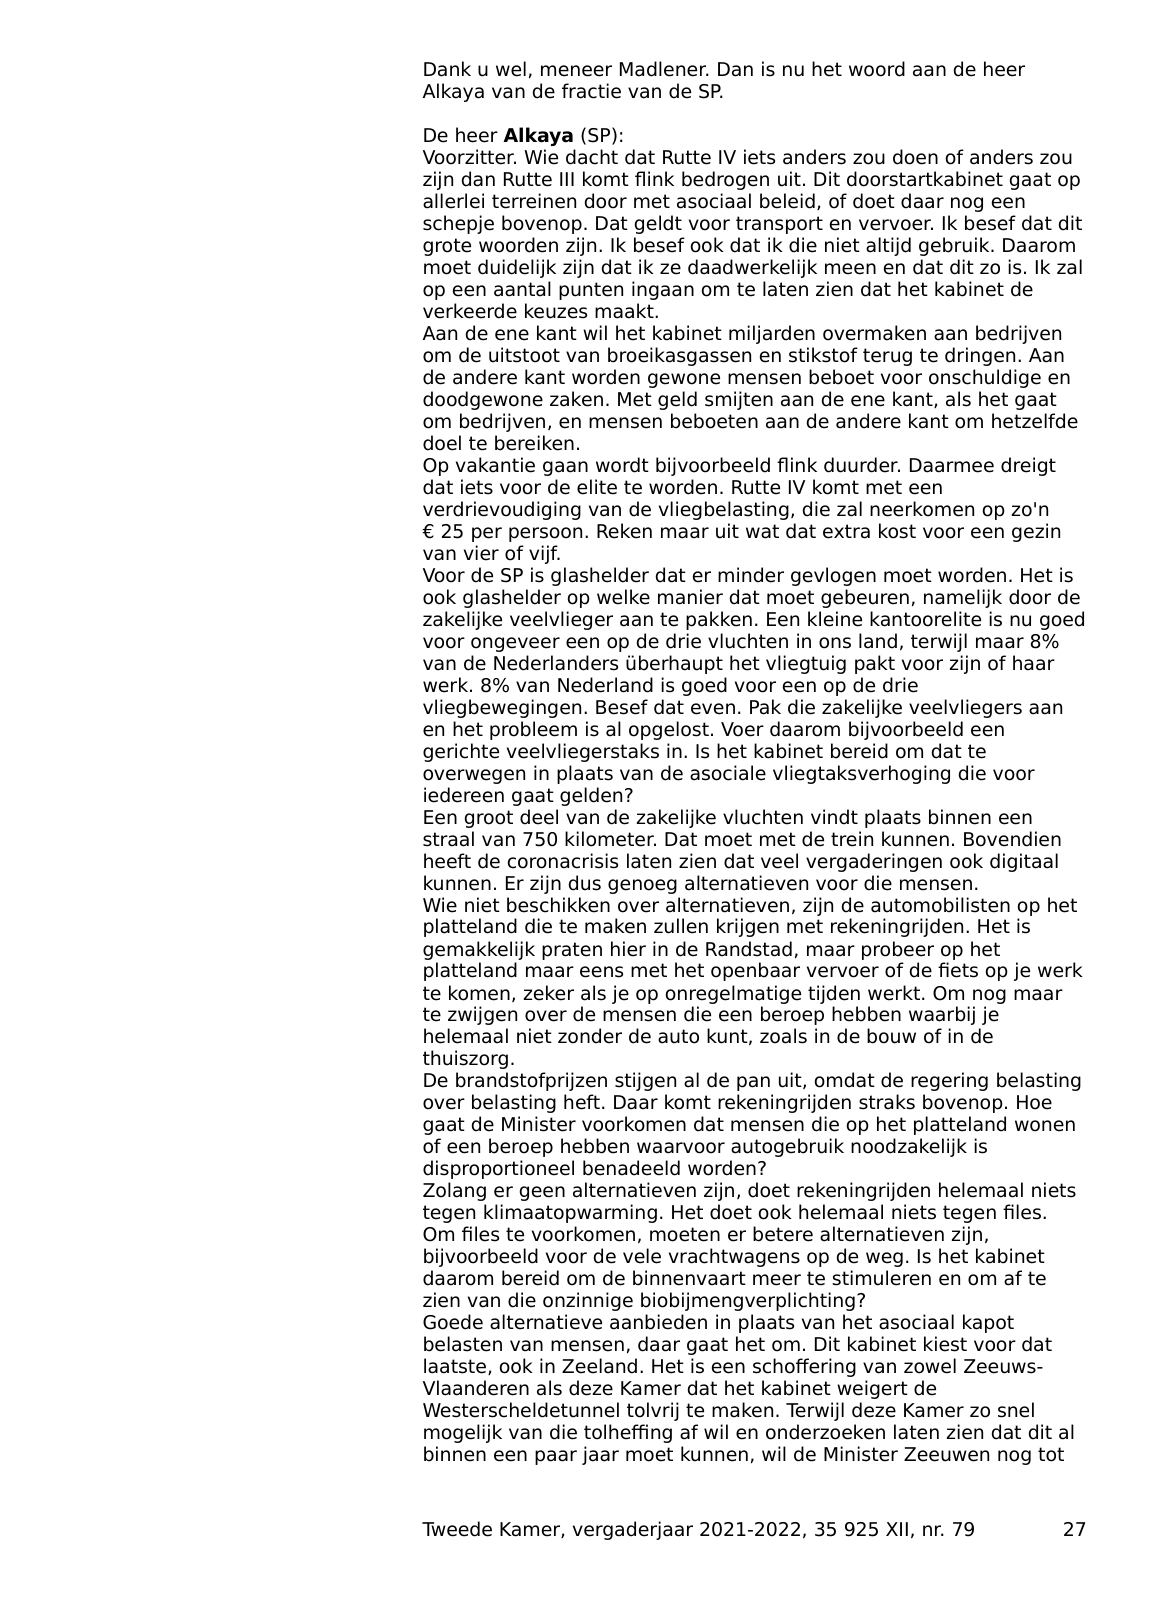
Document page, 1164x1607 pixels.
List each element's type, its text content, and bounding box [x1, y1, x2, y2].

text Zolang er geen alternatieven zijn, doet rekeningrijden helemaal niets tegen klimaatopwarming. Het doet ook helemaal niets tegen files. Om files te voorkomen, moeten er betere alternatieven zijn, bijvoorbeeld voor de vele vrachtwagens op de weg. Is het kabinet daarom bereid om de binnenvaart meer te stimuleren en om af te zien van die onzinnige biobijmengverplichting? [422, 1180, 1087, 1312]
text Voor de SP is glashelder dat er minder gevlogen moet worden. Het is ook glashelder op welke manier dat moet gebeuren, namelijk door de zakelijke veelvlieger aan te pakken. Een kleine kantoorelite is nu goed voor ongeveer een op de drie vluchten in ons land, terwijl maar 8% van de Nederlanders überhaupt het vliegtuig pakt voor zijn of haar werk. 8% van Nederland is goed voor een op de drie vliegbewegingen. Besef dat even. Pak die zakelijke veelvliegers aan en het probleem is al opgelost. Voer daarom bijvoorbeeld een gerichte veelvliegerstaks in. Is het kabinet bereid om dat te overwegen in plaats van de asociale vliegtaksverhoging die voor iedereen gaat gelden? [422, 565, 1087, 807]
text Voorzitter. Wie dacht dat Rutte IV iets anders zou doen of anders zou zijn dan Rutte III komt flink bedrogen uit. Dit doorstartkabinet gaat op allerlei terreinen door met asociaal beleid, of doet daar nog een schepje bovenop. Dat geldt voor transport en vervoer. Ik besef dat dit grote woorden zijn. Ik besef ook dat ik die niet altijd gebruik. Daarom moet duidelijk zijn dat ik ze daadwerkelijk meen en dat dit zo is. Ik zal op een aantal punten ingaan om te laten zien dat het kabinet de verkeerde keuzes maakt. [422, 147, 1087, 323]
text Dank u wel, meneer Madlener. Dan is nu het woord aan de heer Alkaya van de fractie van de SP. [422, 59, 1087, 103]
text Wie niet beschikken over alternatieven, zijn de automobilisten op het platteland die te maken zullen krijgen met rekeningrijden. Het is gemakkelijk praten hier in de Randstad, maar probeer op het platteland maar eens met het openbaar vervoer of de fiets op je werk te komen, zeker als je op onregelmatige tijden werkt. Om nog maar te zwijgen over de mensen die een beroep hebben waarbij je helemaal niet zonder de auto kunt, zoals in de bouw of in de thuiszorg. [422, 894, 1087, 1070]
text Een groot deel van de zakelijke vluchten vindt plaats binnen een straal van 750 kilometer. Dat moet met de trein kunnen. Bovendien heeft de coronacrisis laten zien dat veel vergaderingen ook digitaal kunnen. Er zijn dus genoeg alternatieven voor die mensen. [422, 807, 1087, 894]
text Op vakantie gaan wordt bijvoorbeeld flink duurder. Daarmee dreigt dat iets voor de elite te worden. Rutte IV komt met een verdrievoudiging van de vliegbelasting, die zal neerkomen op zo'n € 25 per persoon. Reken maar uit wat dat extra kost voor een gezin van vier of vijf. [422, 455, 1087, 565]
text Goede alternatieve aanbieden in plaats van het asociaal kapot belasten van mensen, daar gaat het om. Dit kabinet kiest voor dat laatste, ook in Zeeland. Het is een schoffering van zowel Zeeuws-Vlaanderen als deze Kamer dat het kabinet weigert de Westerscheldetunnel tolvrij te maken. Terwijl deze Kamer zo snel mogelijk van die tolheffing af wil en onderzoeken laten zien dat dit al binnen een paar jaar moet kunnen, wil de Minister Zeeuwen nog tot [422, 1312, 1087, 1466]
text Aan de ene kant wil het kabinet miljarden overmaken aan bedrijven om de uitstoot van broeikasgassen en stikstof terug te dringen. Aan de andere kant worden gewone mensen beboet voor onschuldige en doodgewone zaken. Met geld smijten aan de ene kant, als het gaat om bedrijven, en mensen beboeten aan de andere kant om hetzelfde doel te bereiken. [422, 323, 1087, 455]
text De heer Alkaya (SP): [422, 125, 1087, 147]
text De brandstofprijzen stijgen al de pan uit, omdat de regering belasting over belasting heft. Daar komt rekeningrijden straks bovenop. Hoe gaat de Minister voorkomen dat mensen die op het platteland wonen of een beroep hebben waarvoor autogebruik noodzakelijk is disproportioneel benadeeld worden? [422, 1070, 1087, 1180]
